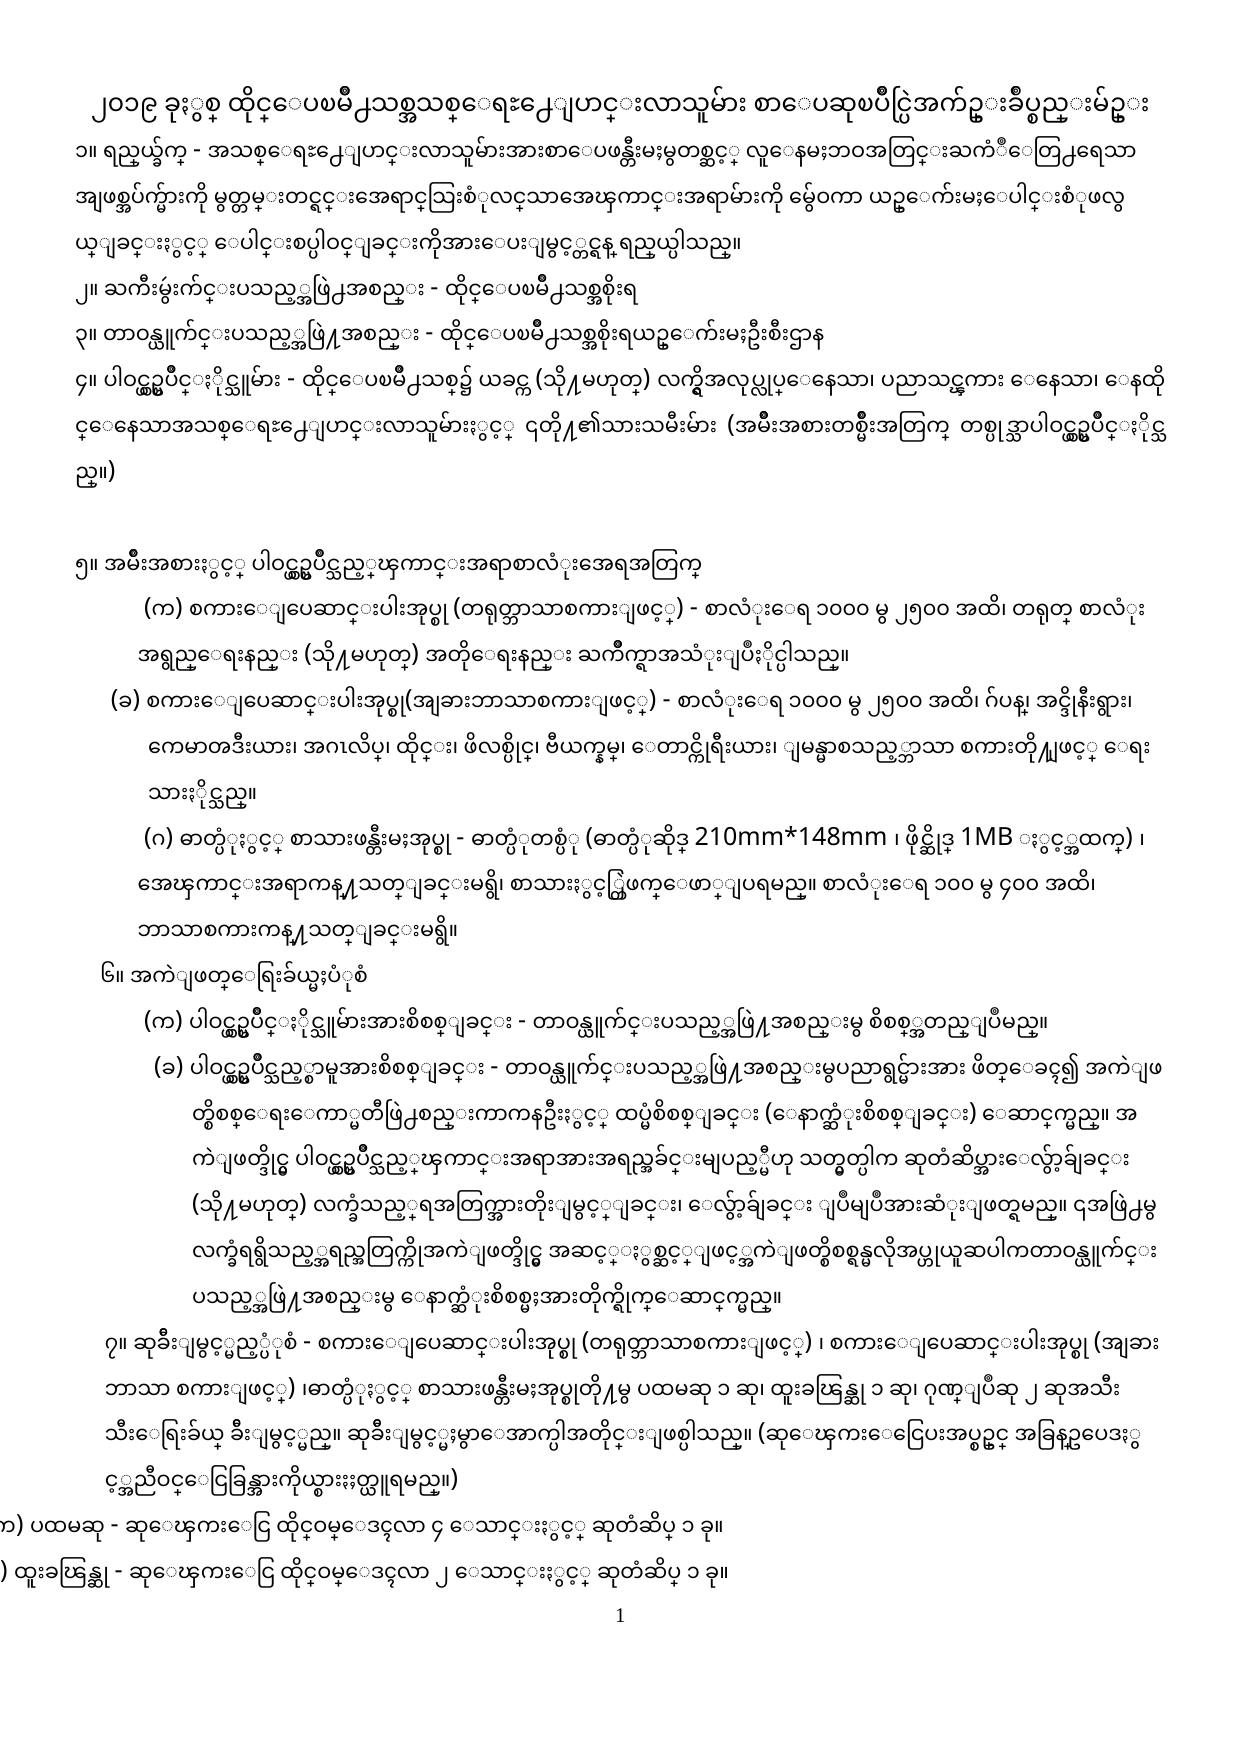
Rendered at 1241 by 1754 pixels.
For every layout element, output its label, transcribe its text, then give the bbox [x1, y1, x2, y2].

text ၂၀၁၉ ခုႏွစ္ ထိုင္ေပၿမိဳ႕သစ္အသစ္ေရႊ႕ေျပာင္းလာသူမ်ား စာေပဆုၿပိဳင္ပြဲအက်ဥ္းခ်ဳပ္စည္းမ်ဥ္း [75, 75, 1165, 121]
text (ခ) ထူးခၽြန္ဆု - ဆုေၾကးေငြ ထိုင္ဝမ္ေဒၚလာ ၂ ေသာင္းႏွင့္ ဆုတံဆိပ္ ၁ ခု။ [0, 1542, 1165, 1587]
text ၆။ အကဲျဖတ္ေရြးခ်ယ္မႈပံုစံ [75, 946, 1165, 992]
text (ဂ) ဓာတ္ပံုႏွင့္ စာသားဖန္တီးမႈအုပ္စု - ဓာတ္ပံုတစ္ပံု (ဓာတ္ပံုဆိုဒ္ 210mm*148mm ၊ ဖိုင္ဆိုဒ္ 1MB ႏွင့္အထက္) ၊ အေၾကာင္းအရာကန္႔သတ္ျခင္းမရွိ၊ စာသားႏွင့္တြဲဖက္ေဖာ္ျပရမည္။ စာလံုးေရ ၁၀၀ မွ ၄၀၀ အထိ၊ ဘာသာစကားကန္႔သတ္ျခင္းမရွိ။ [137, 808, 1165, 946]
text ၇။ ဆုခ်ီးျမွင့္မည့္ပံုစံ - စကားေျပေဆာင္းပါးအုပ္စု (တရုတ္ဘာသာစကားျဖင့္) ၊ စကားေျပေဆာင္းပါးအုပ္စု (အျခားဘာသာ စကားျဖင့္) ၊ဓာတ္ပံုႏွင့္ စာသားဖန္တီးမႈအုပ္စုတို႔မွ ပထမဆု ၁ ဆု၊ ထူးခၽြန္ဆု ၁ ဆု၊ ဂုဏ္ျပဳဆု ၂ ဆုအသီးသီးေရြးခ်ယ္ ခ်ီးျမွင့္မည္။ ဆုခ်ီးျမွင့္မႈမွာေအာက္ပါအတိုင္းျဖစ္ပါသည္။ (ဆုေၾကးေငြေပးအပ္စဥ္တြင္ အခြန္ဥပေဒႏွင့္အညီဝင္ေငြခြန္အားကိုယ္စားႏႈတ္ယူရမည္။) [104, 1312, 1165, 1496]
text ၂။ ႀကီးမွဴးက်င္းပသည့္အဖြဲ႕အစည္း - ထိုင္ေပၿမိဳ႕သစ္အစိုးရ [75, 258, 1165, 304]
text ၃။ တာဝန္ယူက်င္းပသည့္အဖြဲ႔အစည္း - ထိုင္ေပၿမိဳ႕သစ္အစိုးရယဥ္ေက်းမႈဦးစီးဌာန [75, 304, 1165, 350]
text ၁။ ရည္ရြယ္ခ်က္ - အသစ္ေရႊ႕ေျပာင္းလာသူမ်ားအားစာေပဖန္တီးမႈမွတစ္ဆင့္ လူေနမႈဘဝအတြင္းႀကံဳေတြ႕ရေသာ အျဖစ္အပ်က္မ်ားကို မွတ္တမ္းတင္ရင္းအေရာင္အေသြးစံုလင္လွေသာအေၾကာင္းအရာမ်ားကို မွ်ေဝကာ ယဥ္ေက်းမႈေပါင္းစံုဖလွယ္ျခင္းႏွင့္ ေပါင္းစပ္ပါဝင္ျခင္းကိုအားေပးျမွင့္တင္ရန္ ရည္ရြယ္ပါသည္။ [75, 121, 1165, 258]
text (က) ပထမဆု - ဆုေၾကးေငြ ထိုင္ဝမ္ေဒၚလာ ၄ ေသာင္းႏွင့္ ဆုတံဆိပ္ ၁ ခု။ [0, 1496, 1165, 1542]
text ၅။ အမ်ိဳးအစားႏွင့္ ပါဝင္ယွဥ္ၿပိဳင္သည့္အေၾကာင္းအရာစာလံုးအေရအတြက္ [75, 533, 1165, 579]
text (က) စကားေျပေဆာင္းပါးအုပ္စု (တရုတ္ဘာသာစကားျဖင့္) - စာလံုးေရ ၁၀၀၀ မွ ၂၅၀၀ အထိ၊ တရုတ္ စာလံုးအရွည္ေရးနည္း (သို႔မဟုတ္) အတိုေရးနည္း ႀကိဳက္ရာအသံုးျပဳႏိုင္ပါသည္။ [137, 579, 1165, 671]
text ၄။ ပါဝင္ယွဥ္ၿပိဳင္ႏိုင္သူမ်ား - ထိုင္ေပၿမိဳ႕သစ္၌ ယခင္က (သို႔မဟုတ္) လက္ရွိအလုပ္လုပ္ေနေသာ၊ ပညာသင္ၾကား ေနေသာ၊ ေနထိုင္ေနေသာအသစ္ေရႊ႕ေျပာင္းလာသူမ်ားႏွင့္ ၎တို႔၏သားသမီးမ်ား (အမ်ိဳးအစားတစ္မ်ိဳးအတြက္ တစ္ပုဒ္သာပါဝင္ယွဥ္ၿပိဳင္ႏိုင္သည္။) [75, 350, 1165, 487]
text (ခ) ပါဝင္ယွဥ္ၿပိဳင္သည့္စာမူအားစိစစ္ျခင္း - တာဝန္ယူက်င္းပသည့္အဖြဲ႔အစည္းမွပညာရွင္မ်ားအား ဖိတ္ေခၚ၍ အကဲျဖတ္စိစစ္ေရးေကာ္မတီဖြဲ႕စည္းကာကနဦးႏွင့္ ထပ္မံစိစစ္ျခင္း (ေနာက္ဆံုးစိစစ္ျခင္း) ေဆာင္ရြက္မည္။ အကဲျဖတ္ဒိုင္မွ ပါဝင္ယွဥ္ၿပိဳင္သည့္အေၾကာင္းအရာအားအရည္အခ်င္းမျပည့္မီဟု သတ္မွတ္ပါက ဆုတံဆိပ္အားေလွ်ာ့ခ်ျခင္း (သို႔မဟုတ္) လက္ခံသည့္အေရအတြက္အားတိုးျမွင့္ျခင္း၊ ေလွ်ာ့ခ်ျခင္း ျပဳမျပဳအားဆံုးျဖတ္ရမည္။ ၎အဖြဲ႕မွ လက္ခံရရွိသည့္အရည္အတြက္ကိုအကဲျဖတ္ဒိုင္မွ အဆင့္ႏွစ္ဆင့္ျဖင့္အကဲျဖတ္စိစစ္ရန္မလိုအပ္ဟုယူဆပါကတာဝန္ယူက်င္းပသည့္အဖြဲ႔အစည္းမွ ေနာက္ဆံုးစိစစ္မႈအားတိုက္ရိုက္ေဆာင္ရြက္မည္။ [147, 1037, 1165, 1312]
text (ခ) စကားေျပေဆာင္းပါးအုပ္စု(အျခားဘာသာစကားျဖင့္) - စာလံုးေရ ၁၀၀၀ မွ ၂၅၀၀ အထိ၊ ဂ်ပန္၊ အင္ဒိုနီးရွား၊ ကေမာၻဒီးယား၊ အဂၤလိပ္၊ ထိုင္း၊ ဖိလစ္ပိုင္၊ ဗီယက္နမ္၊ ေတာင္ကိုရီးယား၊ ျမန္မာစသည့္ဘာသာ စကားတို႔ျဖင့္ ေရးသားႏိုင္သည္။ [75, 671, 1165, 808]
text (က) ပါဝင္ယွဥ္ၿပိဳင္ႏိုင္သူမ်ားအားစိစစ္ျခင္း - တာဝန္ယူက်င္းပသည့္အဖြဲ႔အစည္းမွ စိစစ္္အတည္ျပဳမည္။ [137, 992, 1165, 1037]
